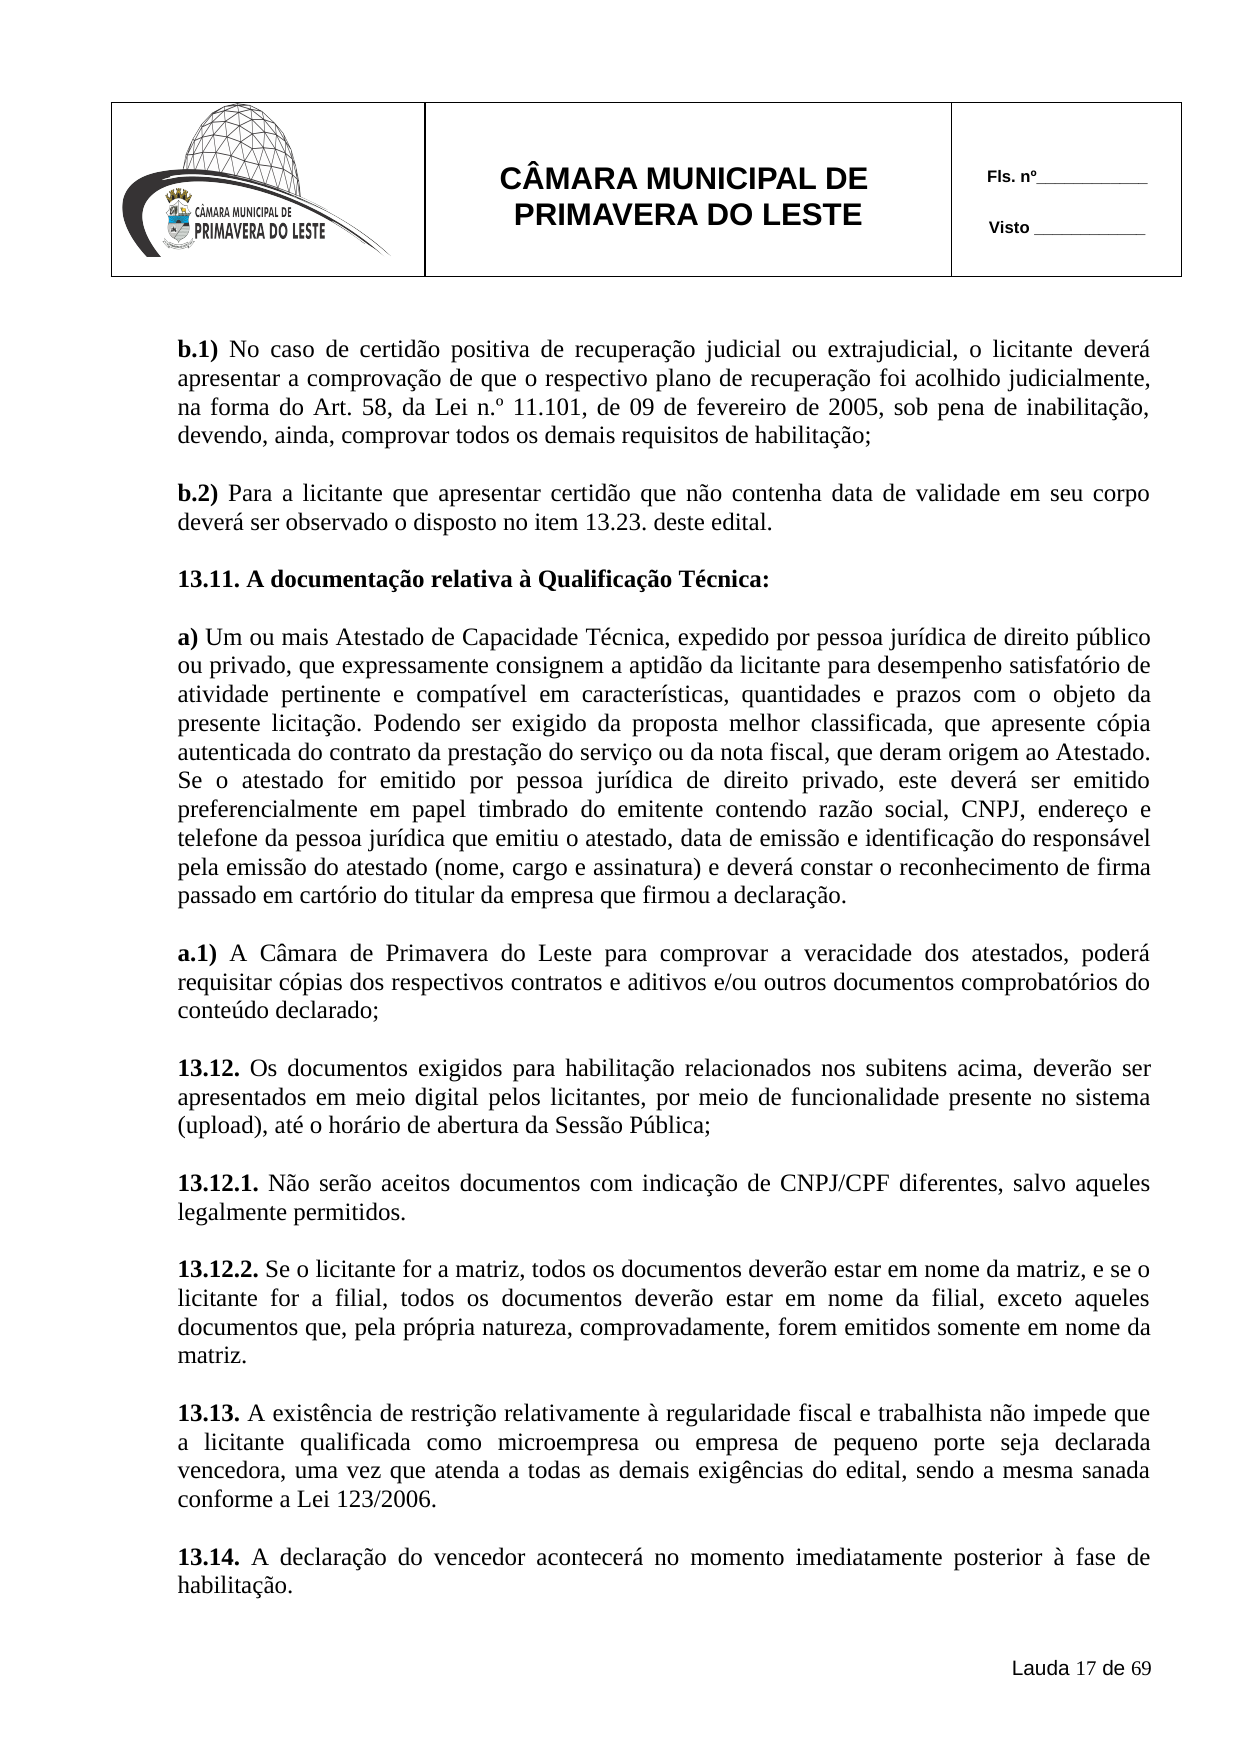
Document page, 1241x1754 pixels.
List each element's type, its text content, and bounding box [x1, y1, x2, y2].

text 13.12. Os documentos exigidos para habilitação relacionados nos subitens acima, deverão ser apresentados em meio digital pelos licitantes, por meio de funcionalidade presente no sistema (upload), até o horário de abertura da Sessão Pública; [177, 1053, 1152, 1139]
text 13.12.2. Se o licitante for a matriz, todos os documentos deverão estar em nome da matriz, e se o licitante for a filial, todos os documentos deverão estar em nome da filial, exceto aqueles documentos que, pela própria natureza, comprovadamente, forem emitidos somente em nome da matriz. [177, 1254, 1152, 1369]
text b.1) No caso de certidão positiva de recuperação judicial ou extrajudicial, o licitante deverá apresentar a comprovação de que o respectivo plano de recuperação foi acolhido judicialmente, na forma do Art. 58, da Lei n.º 11.101, de 09 de fevereiro de 2005, sob pena de inabilitação, devendo, ainda, comprovar todos os demais requisitos de habilitação; [177, 334, 1152, 449]
text 13.12.1. Não serão aceitos documentos com indicação de CNPJ/CPF diferentes, salvo aqueles legalmente permitidos. [177, 1168, 1152, 1226]
text 13.13. A existência de restrição relativamente à regularidade fiscal e trabalhista não impede que a licitante qualificada como microempresa ou empresa de pequeno porte seja declarada vencedora, uma vez que atenda a todas as demais exigências do edital, sendo a mesma sanada conforme a Lei 123/2006. [177, 1398, 1152, 1513]
text a) Um ou mais Atestado de Capacidade Técnica, expedido por pessoa jurídica de direito público ou privado, que expressamente consignem a aptidão da licitante para desempenho satisfatório de atividade pertinente e compatível em características, quantidades e prazos com o objeto da presente licitação. Podendo ser exigido da proposta melhor classificada, que apresente cópia autenticada do contrato da prestação do serviço ou da nota fiscal, que deram origem ao Atestado. Se o atestado for emitido por pessoa jurídica de direito privado, este deverá ser emitido preferencialmente em papel timbrado do emitente contendo razão social, CNPJ, endereço e telefone da pessoa jurídica que emitiu o atestado, data de emissão e identificação do responsável pela emissão do atestado (nome, cargo e assinatura) e deverá constar o reconhecimento de firma passado em cartório do titular da empresa que firmou a declaração. [177, 622, 1152, 909]
text b.2) Para a licitante que apresentar certidão que não contenha data de validade em seu corpo deverá ser observado o disposto no item 13.23. deste edital. [177, 478, 1152, 536]
text 13.14. A declaração do vencedor acontecerá no momento imediatamente posterior à fase de habilitação. [177, 1542, 1152, 1599]
picture [122, 103, 392, 257]
text 13.11. A documentação relativa à Qualificação Técnica: [177, 564, 1152, 593]
text a.1) A Câmara de Primavera do Leste para comprovar a veracidade dos atestados, poderá requisitar cópias dos respectivos contratos e aditivos e/ou outros documentos comprobatórios do conteúdo declarado; [177, 938, 1152, 1024]
